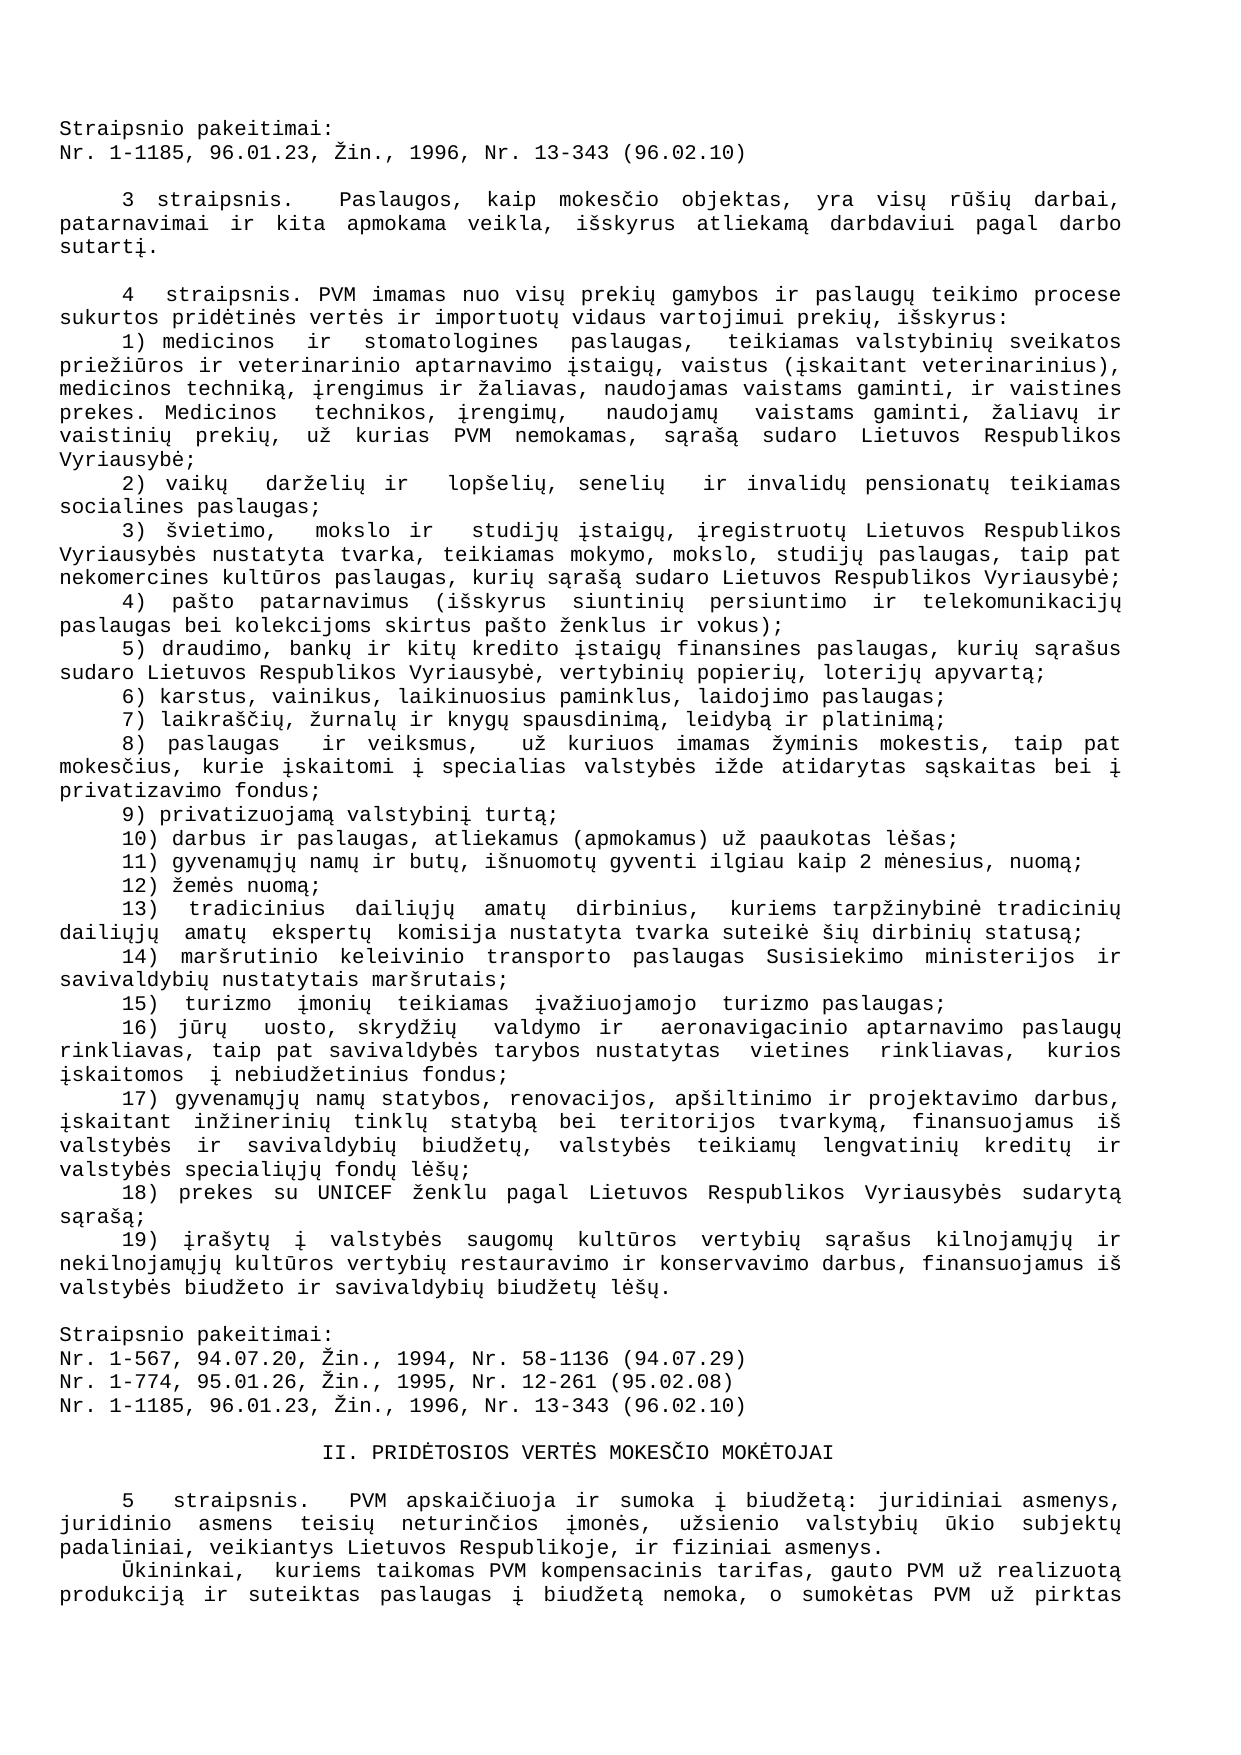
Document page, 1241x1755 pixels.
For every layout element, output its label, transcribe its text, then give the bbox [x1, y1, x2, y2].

text 18) prekes su UNICEF ženklu pagal Lietuvos Respublikos Vyriausybės sudarytą sąrašą; [59, 1182, 1122, 1229]
text Straipsnio pakeitimai: [59, 118, 1122, 142]
text Ūkininkai, kuriems taikomas PVM kompensacinis tarifas, gauto PVM už realizuotą produkciją ir suteiktas paslaugas į biudžetą nemoka, o sumokėtas PVM už pirktas [59, 1561, 1122, 1608]
text 10) darbus ir paslaugas, atliekamus (apmokamus) už paaukotas lėšas; [59, 827, 1122, 851]
text 13) tradicinius dailiųjų amatų dirbinius, kuriems tarpžinybinė tradicinių dailiųjų amatų ekspertų komisija nustatyta tvarka suteikė šių dirbinių statusą; [59, 898, 1122, 946]
text Nr. 1-1185, 96.01.23, Žin., 1996, Nr. 13-343 (96.02.10) [59, 1395, 1122, 1419]
text 6) karstus, vainikus, laikinuosius paminklus, laidojimo paslaugas; [59, 686, 1122, 709]
text 3 straipsnis. Paslaugos, kaip mokesčio objektas, yra visų rūšių darbai, patarnavimai ir kita apmokama veikla, išskyrus atliekamą darbdaviui pagal darbo sutartį. [59, 189, 1122, 260]
text 7) laikraščių, žurnalų ir knygų spausdinimą, leidybą ir platinimą; [59, 709, 1122, 733]
text 4 straipsnis. PVM imamas nuo visų prekių gamybos ir paslaugų teikimo procese sukurtos pridėtinės vertės ir importuotų vidaus vartojimui prekių, išskyrus: [59, 284, 1122, 331]
text 9) privatizuojamą valstybinį turtą; [59, 804, 1122, 827]
text Nr. 1-567, 94.07.20, Žin., 1994, Nr. 58-1136 (94.07.29) [59, 1348, 1122, 1371]
text 8) paslaugas ir veiksmus, už kuriuos imamas žyminis mokestis, taip pat mokesčius, kurie įskaitomi į specialias valstybės ižde atidarytas sąskaitas bei į privatizavimo fondus; [59, 733, 1122, 804]
text 2) vaikų darželių ir lopšelių, senelių ir invalidų pensionatų teikiamas socialines paslaugas; [59, 473, 1122, 520]
text Straipsnio pakeitimai: [59, 1324, 1122, 1348]
text 17) gyvenamųjų namų statybos, renovacijos, apšiltinimo ir projektavimo darbus, įskaitant inžinerinių tinklų statybą bei teritorijos tvarkymą, finansuojamus iš valstybės ir savivaldybių biudžetų, valstybės teikiamų lengvatinių kreditų ir valstybės specialiųjų fondų lėšų; [59, 1088, 1122, 1182]
text II. PRIDĖTOSIOS VERTĖS MOKESČIO MOKĖTOJAI [59, 1442, 1122, 1466]
text 15) turizmo įmonių teikiamas įvažiuojamojo turizmo paslaugas; [59, 993, 1122, 1017]
text Nr. 1-1185, 96.01.23, Žin., 1996, Nr. 13-343 (96.02.10) [59, 142, 1122, 165]
text 5) draudimo, bankų ir kitų kredito įstaigų finansines paslaugas, kurių sąrašus sudaro Lietuvos Respublikos Vyriausybė, vertybinių popierių, loterijų apyvartą; [59, 638, 1122, 686]
text 3) švietimo, mokslo ir studijų įstaigų, įregistruotų Lietuvos Respublikos Vyriausybės nustatyta tvarka, teikiamas mokymo, mokslo, studijų paslaugas, taip pat nekomercines kultūros paslaugas, kurių sąrašą sudaro Lietuvos Respublikos Vyriausybė; [59, 520, 1122, 591]
text 1) medicinos ir stomatologines paslaugas, teikiamas valstybinių sveikatos priežiūros ir veterinarinio aptarnavimo įstaigų, vaistus (įskaitant veterinarinius), medicinos techniką, įrengimus ir žaliavas, naudojamas vaistams gaminti, ir vaistines prekes. Medicinos technikos, įrengimų, naudojamų vaistams gaminti, žaliavų ir vaistinių prekių, už kurias PVM nemokamas, sąrašą sudaro Lietuvos Respublikos Vyriausybė; [59, 331, 1122, 473]
text 19) įrašytų į valstybės saugomų kultūros vertybių sąrašus kilnojamųjų ir nekilnojamųjų kultūros vertybių restauravimo ir konservavimo darbus, finansuojamus iš valstybės biudžeto ir savivaldybių biudžetų lėšų. [59, 1229, 1122, 1300]
text 12) žemės nuomą; [59, 875, 1122, 898]
text 5 straipsnis. PVM apskaičiuoja ir sumoka į biudžetą: juridiniai asmenys, juridinio asmens teisių neturinčios įmonės, užsienio valstybių ūkio subjektų padaliniai, veikiantys Lietuvos Respublikoje, ir fiziniai asmenys. [59, 1489, 1122, 1561]
text 11) gyvenamųjų namų ir butų, išnuomotų gyventi ilgiau kaip 2 mėnesius, nuomą; [59, 851, 1122, 875]
text 4) pašto patarnavimus (išskyrus siuntinių persiuntimo ir telekomunikacijų paslaugas bei kolekcijoms skirtus pašto ženklus ir vokus); [59, 591, 1122, 638]
text Nr. 1-774, 95.01.26, Žin., 1995, Nr. 12-261 (95.02.08) [59, 1371, 1122, 1395]
text 14) maršrutinio keleivinio transporto paslaugas Susisiekimo ministerijos ir savivaldybių nustatytais maršrutais; [59, 946, 1122, 993]
text 16) jūrų uosto, skrydžių valdymo ir aeronavigacinio aptarnavimo paslaugų rinkliavas, taip pat savivaldybės tarybos nustatytas vietines rinkliavas, kurios įskaitomos į nebiudžetinius fondus; [59, 1017, 1122, 1088]
